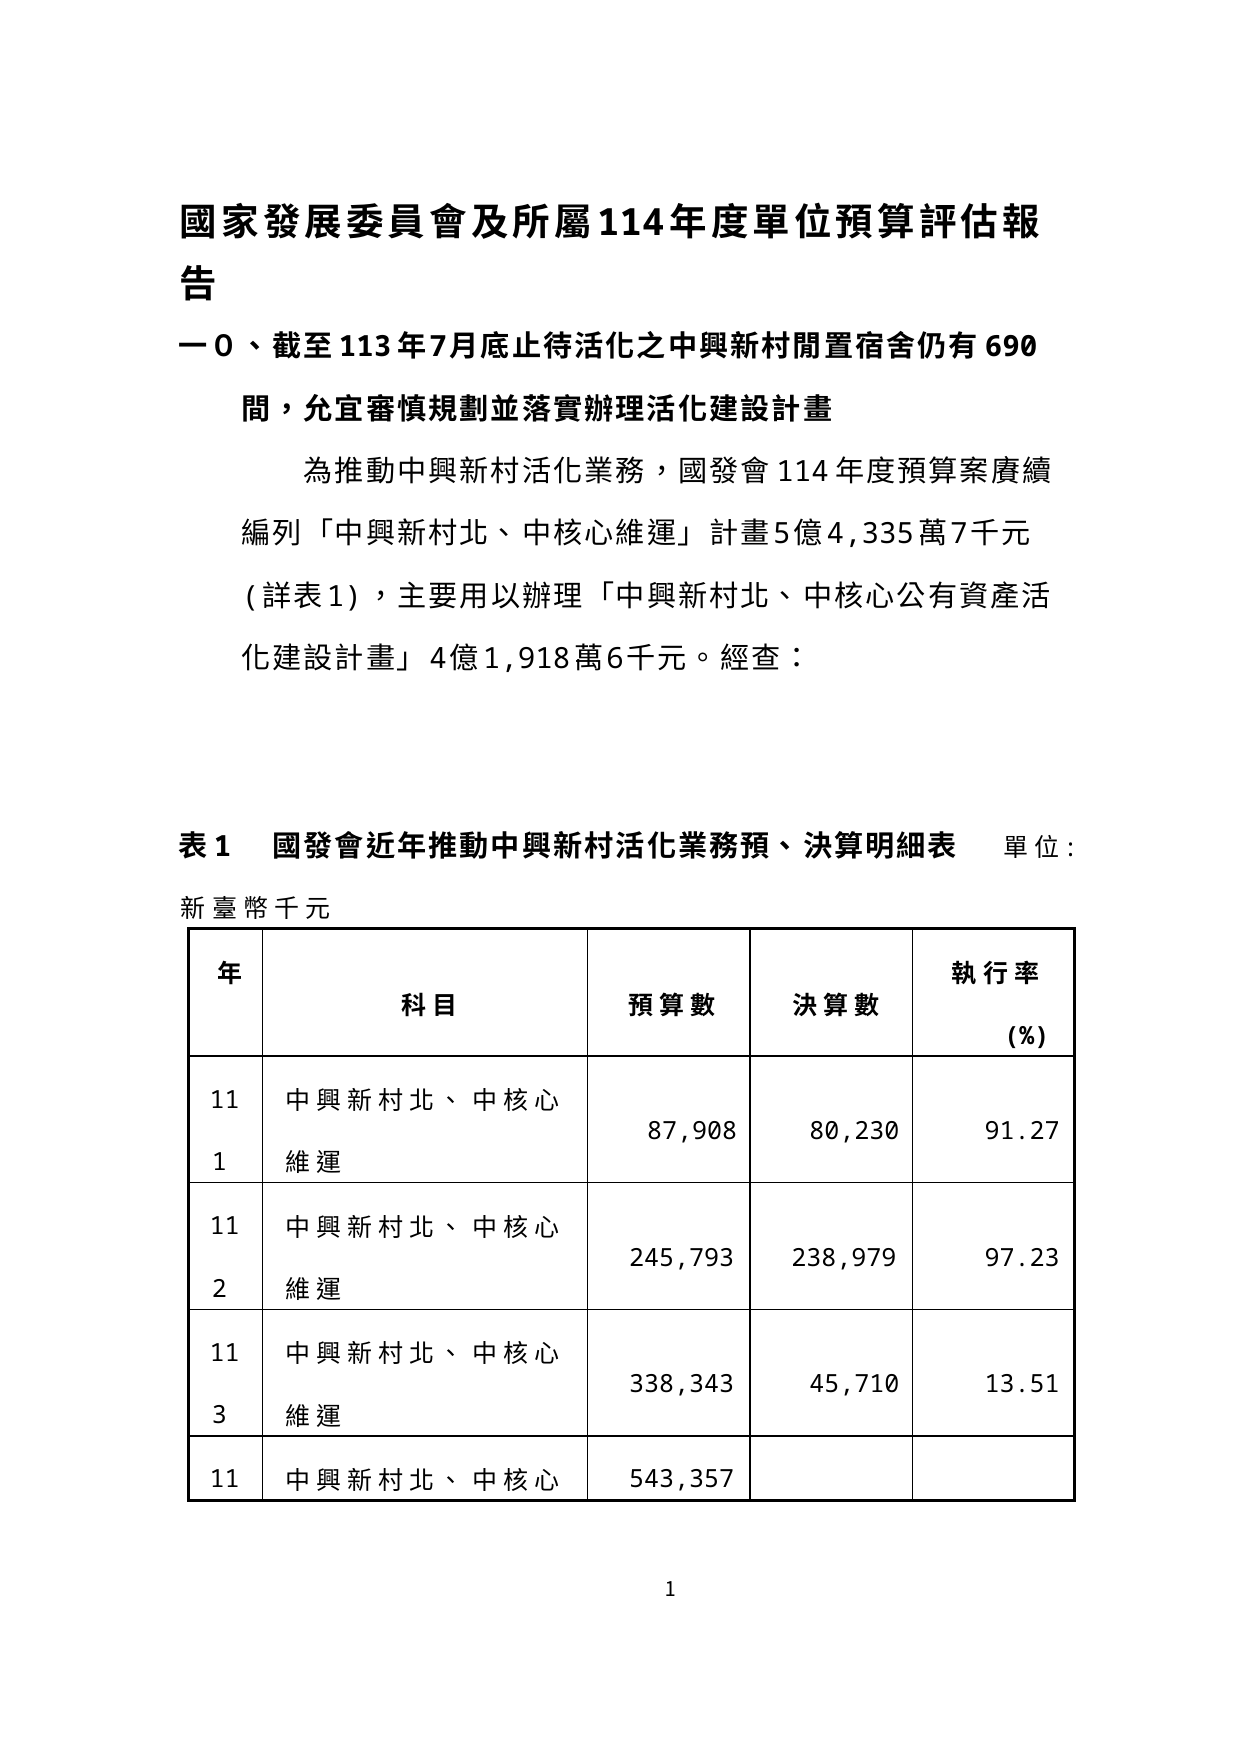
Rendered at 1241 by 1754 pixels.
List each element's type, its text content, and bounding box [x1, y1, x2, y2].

table_header 科目 [263, 930, 587, 1055]
table_cell 45,710 [751, 1310, 912, 1435]
table_cell 13.51 [913, 1310, 1073, 1435]
table_cell 245,793 [588, 1183, 749, 1308]
text 為推動中興新村活化業務，國發會114年度預算案賡續編列「中興新村北、中核心維運」計畫5億4,335萬7千元(詳表1)，主要用以辦理「中興新村北、中核心公有資產活化建設計畫」4億1,918萬6千元。經查： [236, 427, 1063, 677]
table_cell 中興新村北、中核心維運 [263, 1057, 587, 1182]
table_cell 中興新村北、中核心維運 [263, 1310, 587, 1435]
table_cell 91.27 [913, 1057, 1073, 1182]
table_cell 112 [190, 1183, 262, 1308]
table_cell 338,343 [588, 1310, 749, 1435]
table_cell 11 [190, 1437, 262, 1499]
table_header 執行率(%) [913, 930, 1073, 1055]
text 國家發展委員會及所屬114年度單位預算評估報告 [177, 177, 1063, 302]
table_cell 111 [190, 1057, 262, 1182]
text 一０、截至113年7月底止待活化之中興新村閒置宿舍仍有690間，允宜審慎規劃並落實辦理活化建設計畫 [177, 302, 1063, 427]
table_cell 543,357 [588, 1437, 749, 1499]
table_cell 238,979 [751, 1183, 912, 1308]
table_header 預算數 [588, 930, 749, 1055]
table_cell [913, 1437, 1073, 1499]
table_cell 97.23 [913, 1183, 1073, 1308]
table_header 年度 [190, 930, 262, 1055]
table_cell 87,908 [588, 1057, 749, 1182]
text 表1 國發會近年推動中興新村活化業務預、決算明細表 單位:新臺幣千元 [175, 802, 1063, 927]
table_cell 80,230 [751, 1057, 912, 1182]
table_cell 中興新村北、中核心維運 [263, 1183, 587, 1308]
table_header 決算數 [751, 930, 912, 1055]
table_cell 中興新村北、中核心 [263, 1437, 587, 1499]
table_cell [751, 1437, 912, 1499]
table_cell 113 [190, 1310, 262, 1435]
